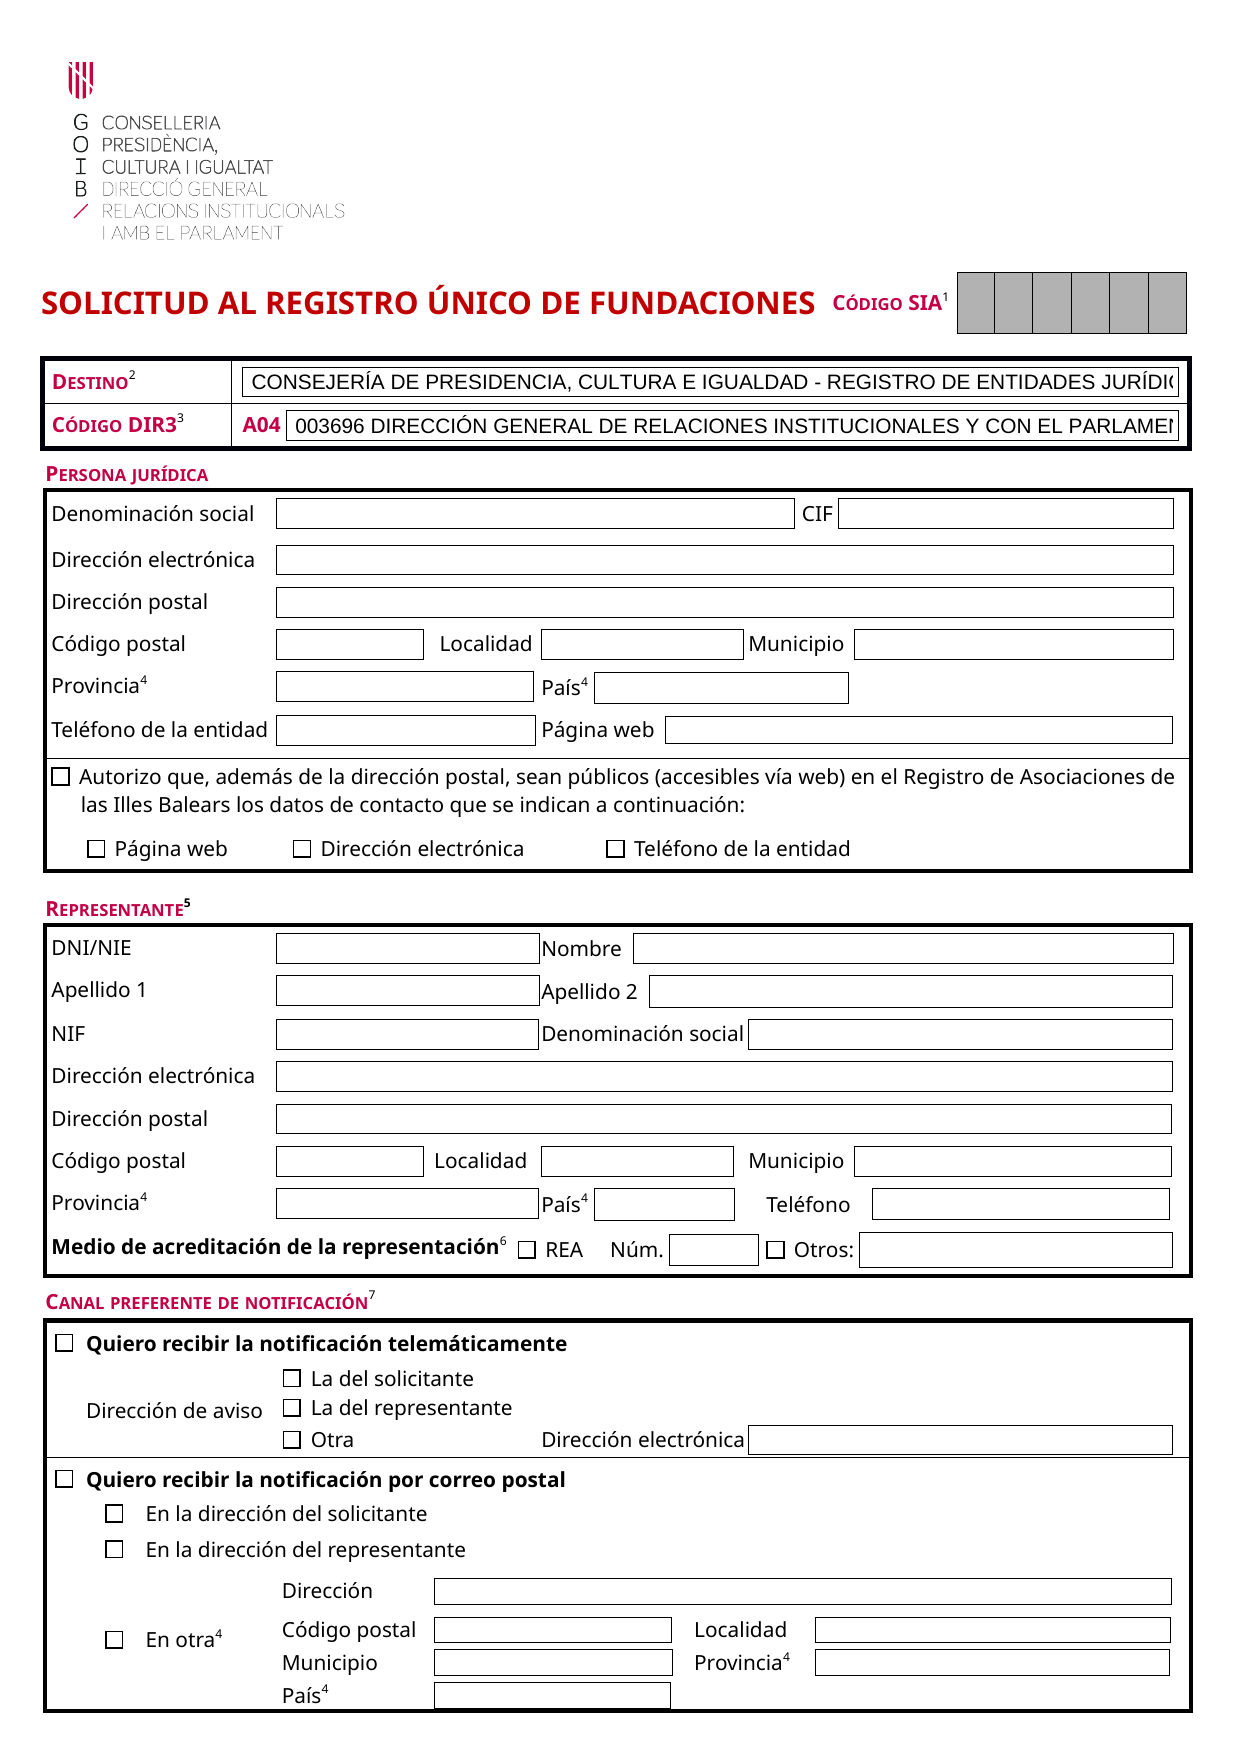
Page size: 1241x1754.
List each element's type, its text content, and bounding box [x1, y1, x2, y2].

table_cell [276, 581, 1189, 623]
table_cell [748, 1013, 1189, 1055]
table_cell Teléfono de la entidad [541, 828, 1189, 869]
table_cell [47, 751, 1189, 758]
table_cell [276, 1182, 541, 1226]
table_cell Código postal [276, 1611, 434, 1644]
table_cell [995, 273, 1032, 333]
table_cell Representante5 [45, 888, 1191, 923]
table_cell [1179, 927, 1189, 969]
table_cell [1179, 969, 1189, 1013]
table_cell Código DIR33 [45, 404, 231, 446]
table_cell Municipio [748, 623, 854, 665]
table_cell [541, 623, 748, 665]
table_cell Denominación social [47, 492, 802, 539]
table_cell [47, 1363, 86, 1457]
table_cell País4 [276, 1677, 434, 1709]
table_cell [276, 665, 541, 709]
table_cell NIF [47, 1013, 276, 1055]
table_cell Autorizo que, además de la dirección postal, sean públicos (accesibles vía web) en el Registro de Asociaciones de las Illes Balears los datos de contacto que se indican a continuación: [47, 759, 1189, 828]
table_cell Municipio [276, 1644, 434, 1677]
table_cell [276, 1055, 1189, 1097]
table_cell [45, 873, 1191, 888]
table_cell País4 Teléfono [541, 1182, 1179, 1226]
table_cell CIF [802, 492, 1189, 539]
table_header Destino2 [45, 361, 231, 403]
table_cell SOLICITUD AL REGISTRO ÚNICO DE FUNDACIONES Código SIA1 [41, 272, 957, 333]
table_cell [854, 1140, 1189, 1182]
table_cell Página web [541, 709, 1179, 751]
table_cell Dirección electrónica [276, 828, 541, 869]
table_cell Localidad [676, 1611, 797, 1644]
table_cell [1179, 709, 1189, 751]
table_cell Provincia4 [676, 1644, 797, 1677]
table_cell [1149, 273, 1186, 333]
table_cell Otra [311, 1423, 541, 1457]
table_cell [276, 969, 541, 1013]
table_cell Apellido 1 [47, 969, 276, 1013]
table_cell [86, 1499, 145, 1528]
table_cell [276, 927, 541, 969]
table_cell Nombre [541, 927, 1179, 969]
table_cell [276, 1140, 428, 1182]
table_cell Dirección postal [47, 581, 276, 623]
table_cell [1033, 273, 1071, 333]
table_cell [1072, 273, 1109, 333]
table_cell [276, 1363, 311, 1393]
table_cell Canal preferente de notificación7 [45, 1278, 1191, 1318]
table_cell En otra4 [145, 1566, 276, 1709]
table_cell La del solicitante [311, 1363, 1189, 1393]
table_cell Página web [47, 828, 276, 869]
table_cell Provincia4 [47, 1182, 276, 1226]
table_cell [1110, 273, 1148, 333]
table_cell Código postal [47, 623, 276, 665]
table_cell [276, 539, 1189, 581]
table_header [232, 361, 1187, 403]
table_cell Medio de acreditación de la representación6 [47, 1226, 511, 1273]
table_cell [276, 623, 428, 665]
table_cell [797, 1644, 1189, 1677]
table_cell La del representante [311, 1393, 1189, 1423]
table_cell Código postal [47, 1140, 276, 1182]
picture [41, 35, 391, 264]
table_cell [276, 1013, 541, 1055]
table_cell [434, 1677, 1189, 1709]
table_cell Denominación social [541, 1013, 748, 1055]
table_header [420, 30, 1186, 272]
table_cell [434, 1611, 676, 1644]
table_cell Localidad [429, 1140, 541, 1182]
table_cell Otros: [765, 1226, 1189, 1273]
table_cell [958, 273, 994, 333]
table_cell [276, 1423, 311, 1457]
table_cell Localidad [429, 623, 541, 665]
table_cell [434, 1566, 1189, 1611]
table_cell Dirección electrónica [47, 1055, 276, 1097]
table_cell Dirección de aviso [86, 1363, 276, 1457]
table_cell Municipio [748, 1140, 854, 1182]
table_cell DNI/NIE [47, 927, 276, 969]
table_cell Dirección electrónica [541, 1423, 748, 1457]
table_header Persona jurídica [45, 459, 1191, 488]
table_cell País4 [541, 665, 1179, 709]
table_cell [47, 1323, 86, 1363]
table_cell [86, 1528, 145, 1566]
table_cell En la dirección del solicitante [145, 1499, 1189, 1528]
table_cell [1179, 1182, 1189, 1226]
table_cell Quiero recibir la notificación telemáticamente [86, 1323, 1189, 1363]
table_cell [276, 1098, 1189, 1140]
table_cell [1179, 665, 1189, 709]
table_cell [434, 1644, 676, 1677]
table_cell [86, 1566, 145, 1709]
table_header [41, 30, 419, 272]
table_cell Dirección [276, 1566, 434, 1611]
table_cell [541, 1140, 748, 1182]
table_cell REA Núm. [511, 1226, 765, 1273]
table_cell [748, 1423, 1189, 1457]
table_cell Quiero recibir la notificación por correo postal [86, 1458, 1189, 1499]
table_cell Apellido 2 [541, 969, 1179, 1013]
table_cell Dirección postal [47, 1098, 276, 1140]
table_cell [797, 1611, 1189, 1644]
table_cell Dirección electrónica [47, 539, 276, 581]
table_cell [47, 1458, 86, 1499]
table_cell En la dirección del representante [145, 1528, 1189, 1566]
table_cell [47, 1499, 86, 1709]
table_cell A04 [232, 404, 1187, 446]
table_cell Provincia4 [47, 665, 276, 709]
table_cell Teléfono de la entidad [47, 709, 276, 751]
table_cell [276, 709, 541, 751]
table_cell [276, 1393, 311, 1423]
table_cell [854, 623, 1189, 665]
